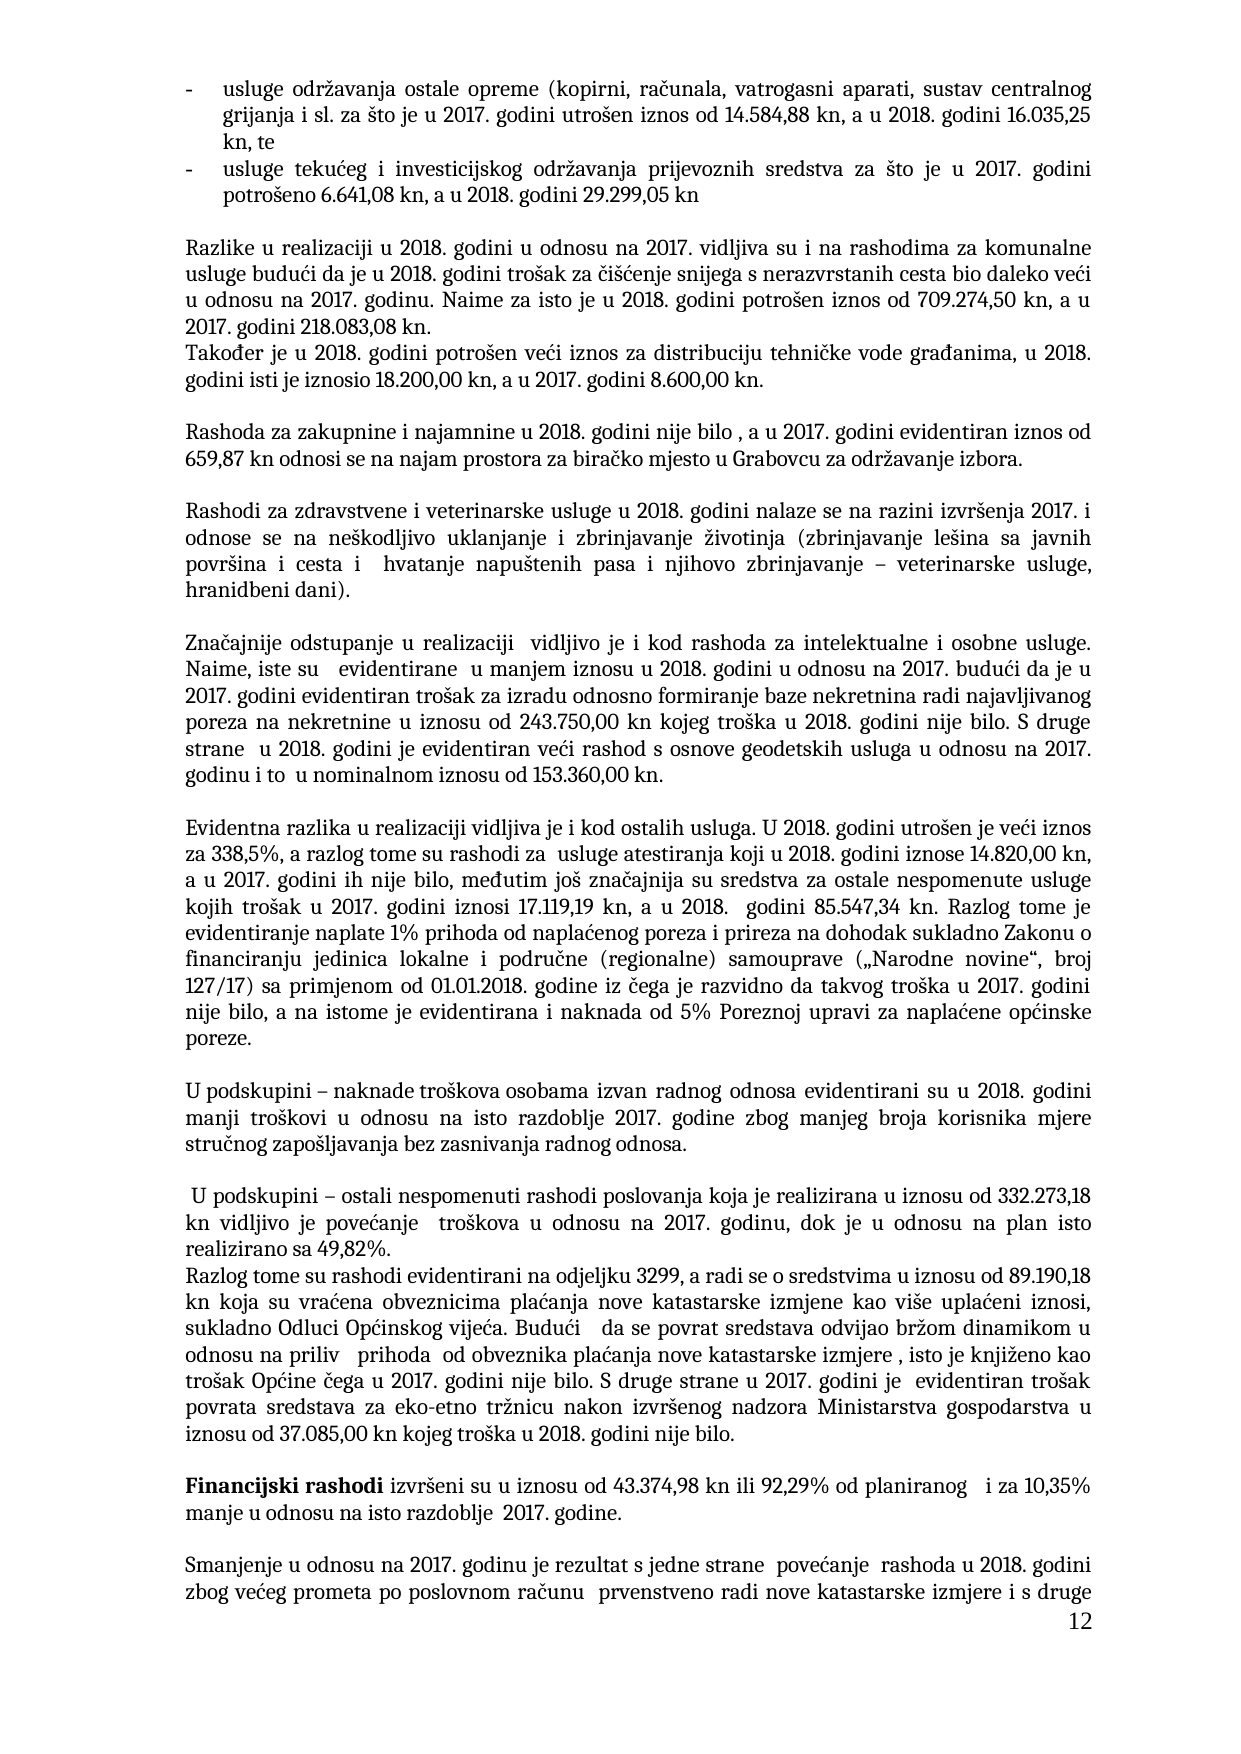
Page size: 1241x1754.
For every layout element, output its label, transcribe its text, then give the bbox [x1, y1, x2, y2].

text U podskupini – ostali nespomenuti rashodi poslovanja koja je realizirana u iznosu od 332.273,18 kn vidljivo je povećanje troškova u odnosu na 2017. godinu, dok je u odnosu na plan isto realizirano sa 49,82%. [185, 1183, 1093, 1262]
text Također je u 2018. godini potrošen veći iznos za distribuciju tehničke vode građanima, u 2018. godini isti je iznosio 18.200,00 kn, a u 2017. godini 8.600,00 kn. [185, 340, 1093, 393]
text Evidentna razlika u realizaciji vidljiva je i kod ostalih usluga. U 2018. godini utrošen je veći iznos za 338,5%, a razlog tome su rashodi za usluge atestiranja koji u 2018. godini iznose 14.820,00 kn, a u 2017. godini ih nije bilo, međutim još značajnija su sredstva za ostale nespomenute usluge kojih trošak u 2017. godini iznosi 17.119,19 kn, a u 2018. godini 85.547,34 kn. Razlog tome je evidentiranje naplate 1% prihoda od naplaćenog poreza i prireza na dohodak sukladno Zakonu o financiranju jedinica lokalne i područne (regionalne) samouprave („Narodne novine“, broj 127/17) sa primjenom od 01.01.2018. godine iz čega je razvidno da takvog troška u 2017. godini nije bilo, a na istome je evidentirana i naknada od 5% Poreznoj upravi za naplaćene općinske poreze. [185, 814, 1093, 1052]
text Rashoda za zakupnine i najamnine u 2018. godini nije bilo , a u 2017. godini evidentiran iznos od 659,87 kn odnosi se na najam prostora za biračko mjesto u Grabovcu za održavanje izbora. [185, 419, 1093, 472]
text Rashodi za zdravstvene i veterinarske usluge u 2018. godini nalaze se na razini izvršenja 2017. i odnose se na neškodljivo uklanjanje i zbrinjavanje životinja (zbrinjavanje lešina sa javnih površina i cesta i hvatanje napuštenih pasa i njihovo zbrinjavanje – veterinarske usluge, hranidbeni dani). [185, 498, 1093, 603]
text Financijski rashodi izvršeni su u iznosu od 43.374,98 kn ili 92,29% od planiranog i za 10,35% manje u odnosu na isto razdoblje 2017. godine. [185, 1473, 1093, 1526]
text Smanjenje u odnosu na 2017. godinu je rezultat s jedne strane povećanje rashoda u 2018. godini zbog većeg prometa po poslovnom računu prvenstveno radi nove katastarske izmjere i s druge [185, 1552, 1093, 1605]
list usluge održavanja ostale opreme (kopirni, računala, vatrogasni aparati, sustav centralnog grijanja i sl. za što je u 2017. godini utrošen iznos od 14.584,88 kn, a u 2018. godini 16.035,25 kn, te [185, 75, 1093, 155]
text Značajnije odstupanje u realizaciji vidljivo je i kod rashoda za intelektualne i osobne usluge. Naime, iste su evidentirane u manjem iznosu u 2018. godini u odnosu na 2017. budući da je u 2017. godini evidentiran trošak za izradu odnosno formiranje baze nekretnina radi najavljivanog poreza na nekretnine u iznosu od 243.750,00 kn kojeg troška u 2018. godini nije bilo. S druge strane u 2018. godini je evidentiran veći rashod s osnove geodetskih usluga u odnosu na 2017. godinu i to u nominalnom iznosu od 153.360,00 kn. [185, 630, 1093, 788]
list usluge tekućeg i investicijskog održavanja prijevoznih sredstva za što je u 2017. godini potrošeno 6.641,08 kn, a u 2018. godini 29.299,05 kn [185, 155, 1093, 208]
text Razlike u realizaciji u 2018. godini u odnosu na 2017. vidljiva su i na rashodima za komunalne usluge budući da je u 2018. godini trošak za čišćenje snijega s nerazvrstanih cesta bio daleko veći u odnosu na 2017. godinu. Naime za isto je u 2018. godini potrošen iznos od 709.274,50 kn, a u 2017. godini 218.083,08 kn. [185, 234, 1093, 340]
text Razlog tome su rashodi evidentirani na odjeljku 3299, a radi se o sredstvima u iznosu od 89.190,18 kn koja su vraćena obveznicima plaćanja nove katastarske izmjene kao više uplaćeni iznosi, sukladno Odluci Općinskog vijeća. Budući da se povrat sredstava odvijao bržom dinamikom u odnosu na priliv prihoda od obveznika plaćanja nove katastarske izmjere , isto je knjiženo kao trošak Općine čega u 2017. godini nije bilo. S druge strane u 2017. godini je evidentiran trošak povrata sredstava za eko-etno tržnicu nakon izvršenog nadzora Ministarstva gospodarstva u iznosu od 37.085,00 kn kojeg troška u 2018. godini nije bilo. [185, 1262, 1093, 1447]
text U podskupini – naknade troškova osobama izvan radnog odnosa evidentirani su u 2018. godini manji troškovi u odnosu na isto razdoblje 2017. godine zbog manjeg broja korisnika mjere stručnog zapošljavanja bez zasnivanja radnog odnosa. [185, 1078, 1093, 1157]
